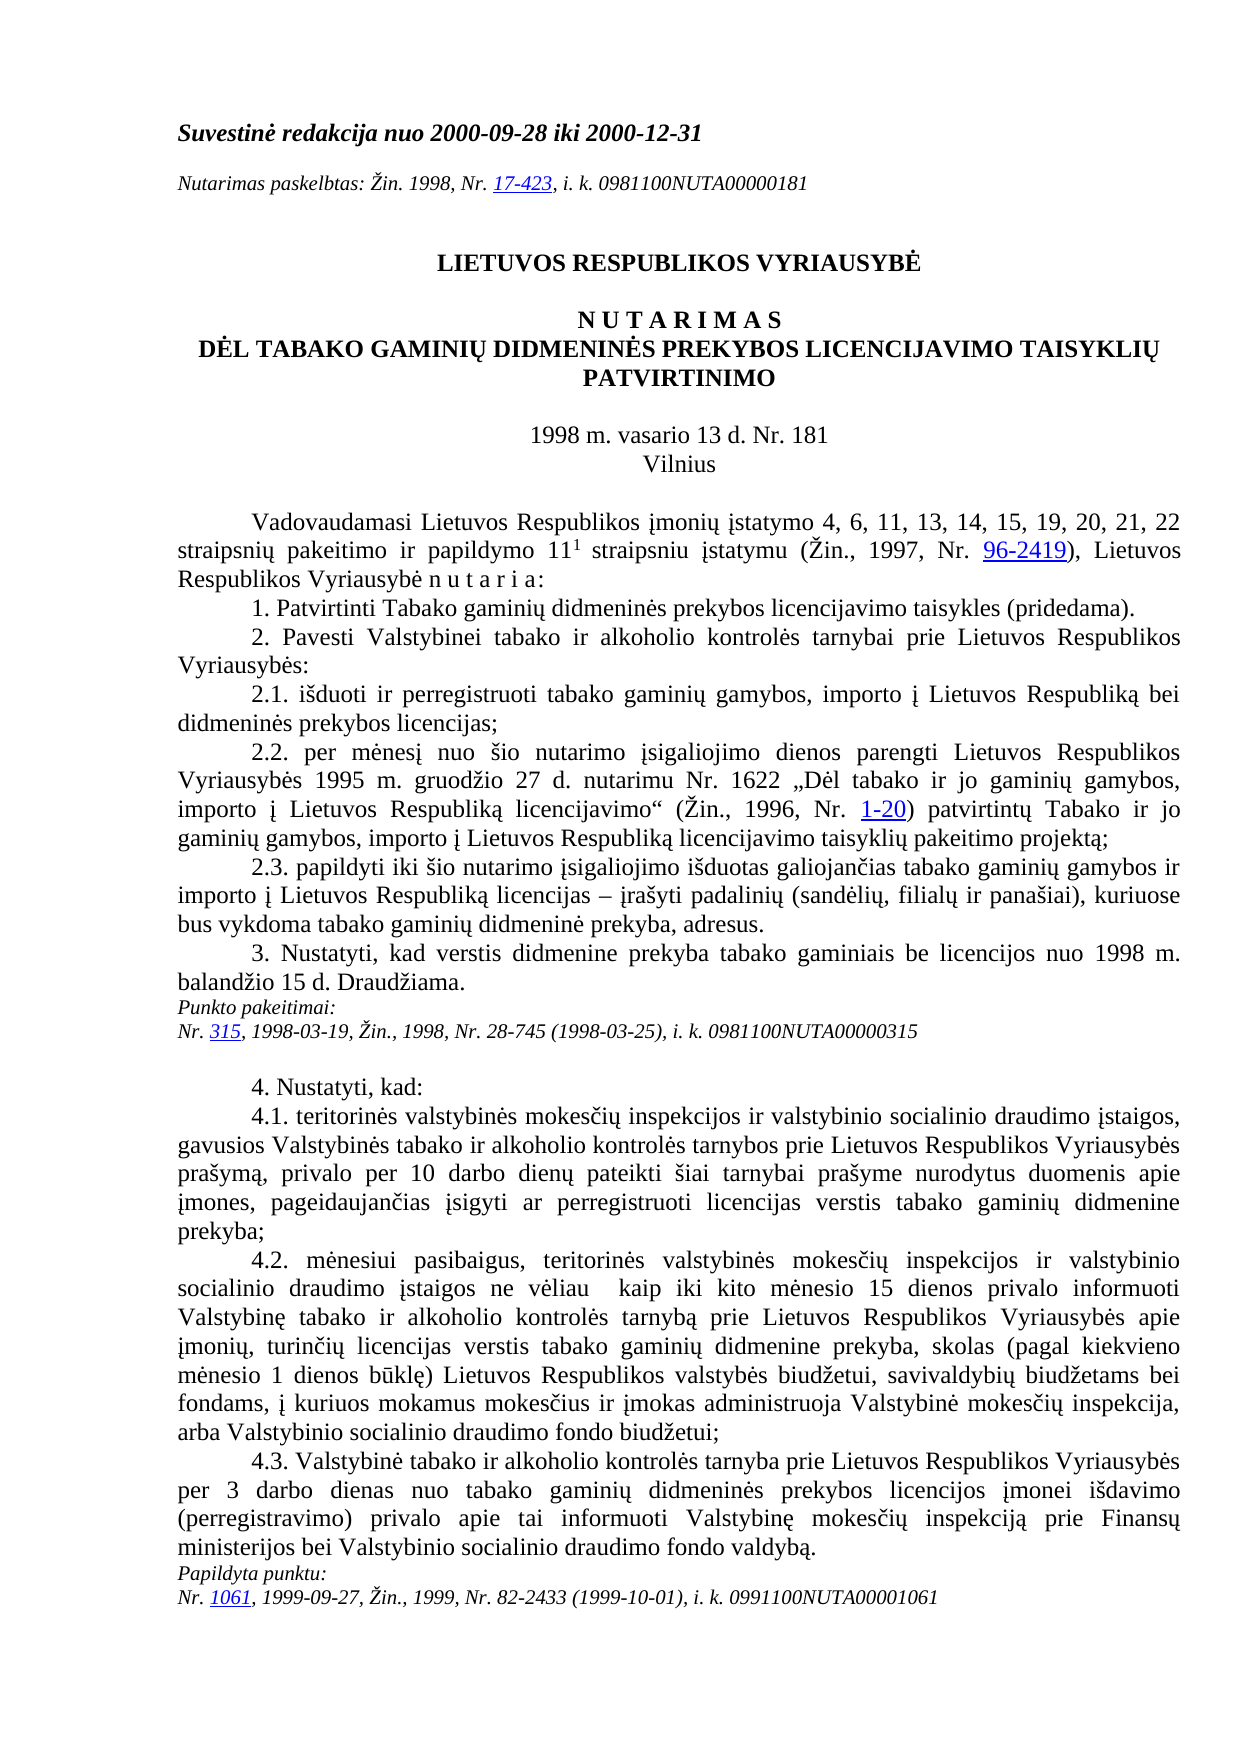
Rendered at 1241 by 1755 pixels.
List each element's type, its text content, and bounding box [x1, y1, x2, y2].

text 1998 m. vasario 13 d. Nr. 181 [177, 420, 1181, 449]
text 4.1. teritorinės valstybinės mokesčių inspekcijos ir valstybinio socialinio draudimo įstaigos, gavusios Valstybinės tabako ir alkoholio kontrolės tarnybos prie Lietuvos Respublikos Vyriausybės prašymą, privalo per 10 darbo dienų pateikti šiai tarnybai prašyme nurodytus duomenis apie įmones, pageidaujančias įsigyti ar perregistruoti licencijas verstis tabako gaminių didmenine prekyba; [177, 1101, 1181, 1245]
text Nr. 315, 1998-03-19, Žin., 1998, Nr. 28-745 (1998-03-25), i. k. 0981100NUTA00000315 [177, 1019, 1181, 1043]
text Vadovaudamasi Lietuvos Respublikos įmonių įstatymo 4, 6, 11, 13, 14, 15, 19, 20, 21, 22 straipsnių pakeitimo ir papildymo 111 straipsniu įstatymu (Žin., 1997, Nr. 96-2419), Lietuvos Respublikos Vyriausybė nutaria: [177, 507, 1181, 593]
text 1. Patvirtinti Tabako gaminių didmeninės prekybos licencijavimo taisykles (pridedama). [177, 593, 1181, 622]
text 4. Nustatyti, kad: [177, 1072, 1181, 1101]
text DĖL TABAKO GAMINIŲ DIDMENINĖS PREKYBOS LICENCIJAVIMO TAISYKLIŲ PATVIRTINIMO [177, 334, 1181, 392]
text 2. Pavesti Valstybinei tabako ir alkoholio kontrolės tarnybai prie Lietuvos Respublikos Vyriausybės: [177, 622, 1181, 679]
text Nr. 1061, 1999-09-27, Žin., 1999, Nr. 82-2433 (1999-10-01), i. k. 0991100NUTA00001061 [177, 1585, 1181, 1609]
text LIETUVOS RESPUBLIKOS VYRIAUSYBĖ [177, 248, 1181, 277]
text Papildyta punktu: [177, 1561, 1181, 1585]
text Nutarimas paskelbtas: Žin. 1998, Nr. 17-423, i. k. 0981100NUTA00000181 [177, 171, 1181, 195]
text 2.2. per mėnesį nuo šio nutarimo įsigaliojimo dienos parengti Lietuvos Respublikos Vyriausybės 1995 m. gruodžio 27 d. nutarimu Nr. 1622 „Dėl tabako ir jo gaminių gamybos, importo į Lietuvos Respubliką licencijavimo“ (Žin., 1996, Nr. 1-20) patvirtintų Tabako ir jo gaminių gamybos, importo į Lietuvos Respubliką licencijavimo taisyklių pakeitimo projektą; [177, 737, 1181, 852]
text N U T A R I M A S [177, 305, 1181, 334]
text 2.1. išduoti ir perregistruoti tabako gaminių gamybos, importo į Lietuvos Respubliką bei didmeninės prekybos licencijas; [177, 679, 1181, 737]
text 4.3. Valstybinė tabako ir alkoholio kontrolės tarnyba prie Lietuvos Respublikos Vyriausybės per 3 darbo dienas nuo tabako gaminių didmeninės prekybos licencijos įmonei išdavimo (perregistravimo) privalo apie tai informuoti Valstybinę mokesčių inspekciją prie Finansų ministerijos bei Valstybinio socialinio draudimo fondo valdybą. [177, 1446, 1181, 1561]
text Punkto pakeitimai: [177, 995, 1181, 1019]
text 3. Nustatyti, kad verstis didmenine prekyba tabako gaminiais be licencijos nuo 1998 m. balandžio 15 d. Draudžiama. [177, 938, 1181, 995]
text 4.2. mėnesiui pasibaigus, teritorinės valstybinės mokesčių inspekcijos ir valstybinio socialinio draudimo įstaigos ne vėliau kaip iki kito mėnesio 15 dienos privalo informuoti Valstybinę tabako ir alkoholio kontrolės tarnybą prie Lietuvos Respublikos Vyriausybės apie įmonių, turinčių licencijas verstis tabako gaminių didmenine prekyba, skolas (pagal kiekvieno mėnesio 1 dienos būklę) Lietuvos Respublikos valstybės biudžetui, savivaldybių biudžetams bei fondams, į kuriuos mokamus mokesčius ir įmokas administruoja Valstybinė mokesčių inspekcija, arba Valstybinio socialinio draudimo fondo biudžetui; [177, 1245, 1181, 1446]
text Vilnius [177, 449, 1181, 478]
text Suvestinė redakcija nuo 2000-09-28 iki 2000-12-31 [177, 118, 1181, 147]
text 2.3. papildyti iki šio nutarimo įsigaliojimo išduotas galiojančias tabako gaminių gamybos ir importo į Lietuvos Respubliką licencijas – įrašyti padalinių (sandėlių, filialų ir panašiai), kuriuose bus vykdoma tabako gaminių didmeninė prekyba, adresus. [177, 852, 1181, 938]
